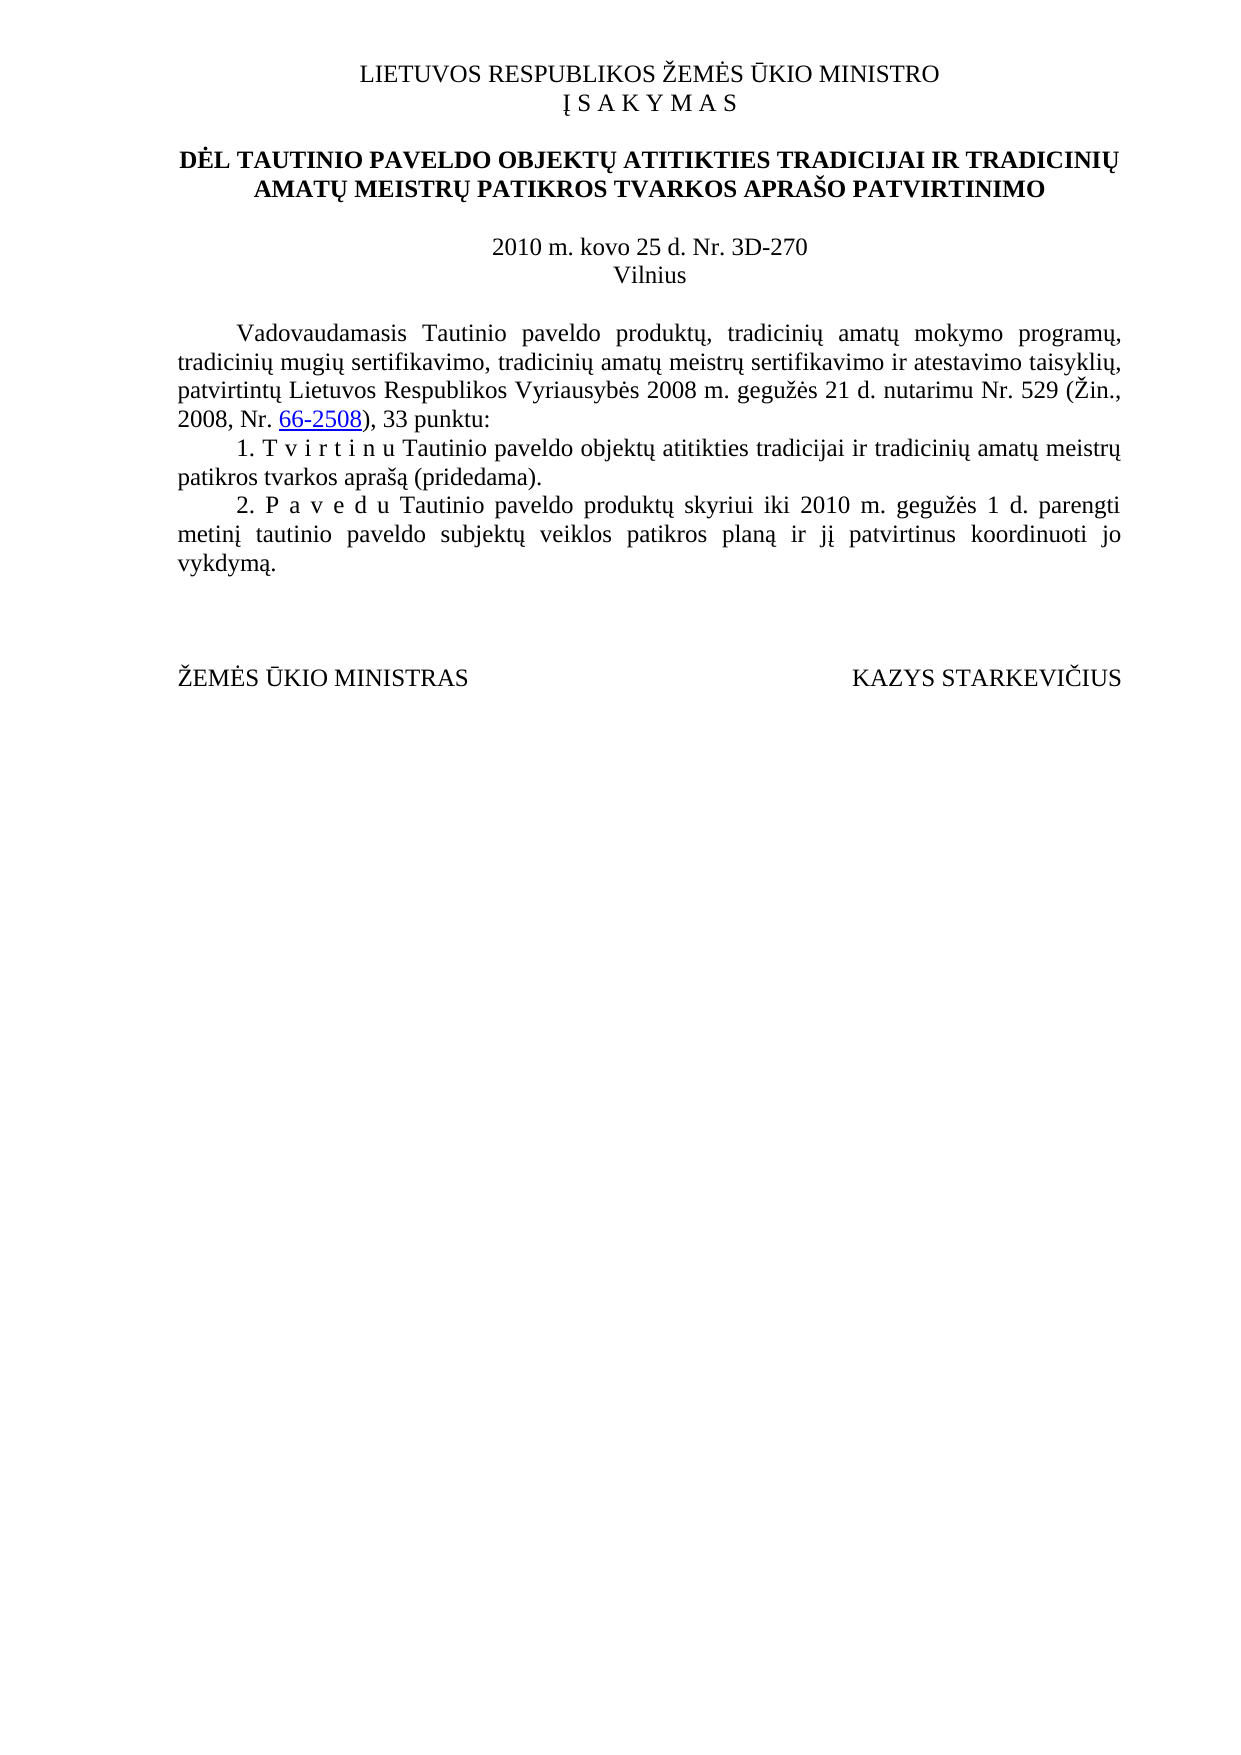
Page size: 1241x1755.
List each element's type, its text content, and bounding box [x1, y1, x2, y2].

text Į S A K Y M A S [177, 88, 1122, 117]
text DĖL TAUTINIO PAVELDO OBJEKTŲ ATITIKTIES TRADICIJAI IR TRADICINIŲ AMATŲ MEISTRŲ PATIKROS TVARKOS APRAŠO PATVIRTINIMO [177, 145, 1122, 203]
text LIETUVOS RESPUBLIKOS ŽEMĖS ŪKIO MINISTRO [177, 59, 1122, 88]
text Vadovaudamasis Tautinio paveldo produktų, tradicinių amatų mokymo programų, tradicinių mugių sertifikavimo, tradicinių amatų meistrų sertifikavimo ir atestavimo taisyklių, patvirtintų Lietuvos Respublikos Vyriausybės 2008 m. gegužės 21 d. nutarimu Nr. 529 (Žin., 2008, Nr. 66-2508), 33 punktu: [177, 318, 1122, 433]
text Vilnius [177, 260, 1122, 289]
text 2. P a v e d u Tautinio paveldo produktų skyriui iki 2010 m. gegužės 1 d. parengti metinį tautinio paveldo subjektų veiklos patikros planą ir jį patvirtinus koordinuoti jo vykdymą. [177, 490, 1122, 577]
text 1. T v i r t i n u Tautinio paveldo objektų atitikties tradicijai ir tradicinių amatų meistrų patikros tvarkos aprašą (pridedama). [177, 433, 1122, 490]
text Žemės ūkio ministras Kazys Starkevičius [177, 663, 1122, 692]
text 2010 m. kovo 25 d. Nr. 3D-270 [177, 232, 1122, 260]
